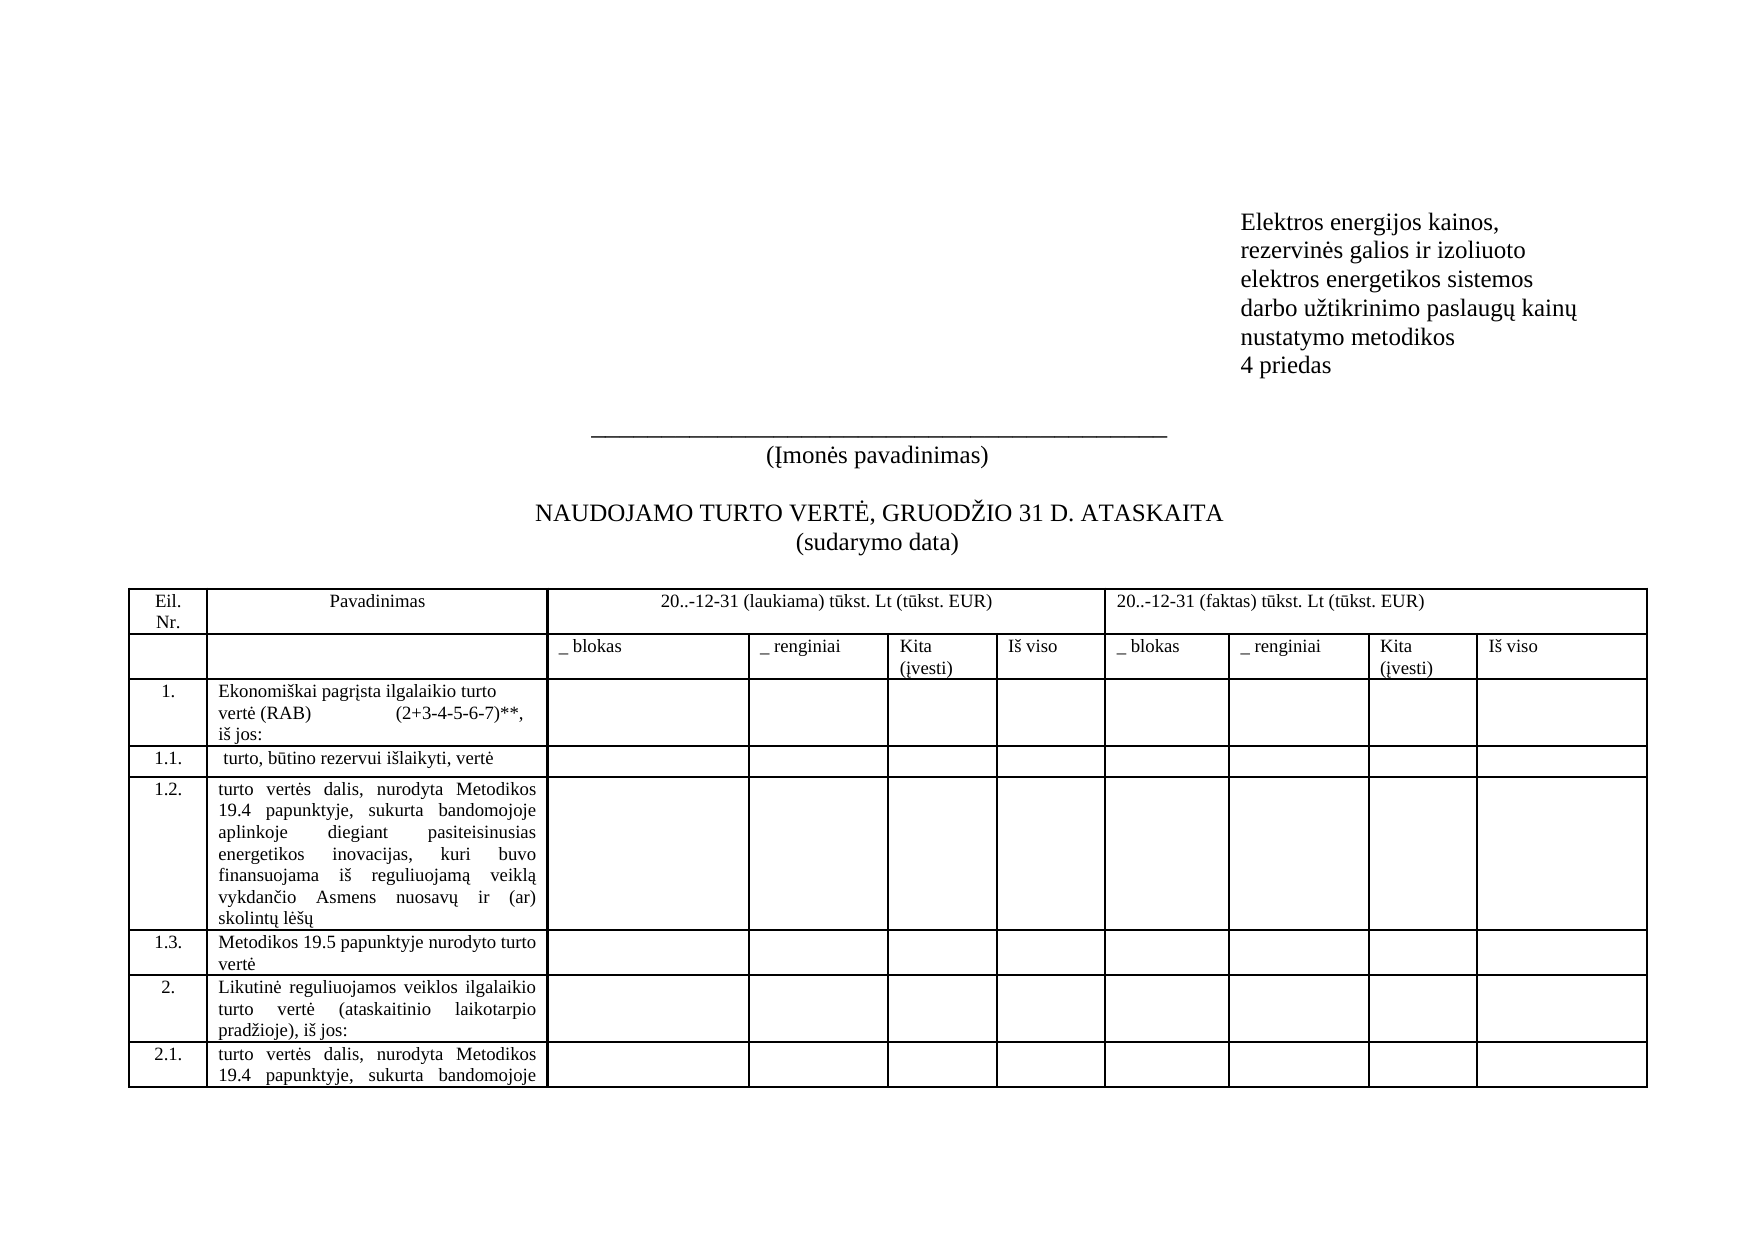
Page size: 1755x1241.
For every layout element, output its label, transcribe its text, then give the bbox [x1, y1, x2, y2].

table_cell turto, būtino rezervui išlaikyti, vertė [208, 747, 546, 776]
table_cell Iš viso [1478, 635, 1646, 678]
table_cell [1230, 931, 1368, 974]
table_cell [1230, 680, 1368, 745]
table_cell [750, 931, 887, 974]
text _________________________________________ [118, 408, 1636, 440]
table_cell [1478, 1043, 1646, 1086]
table_cell [1106, 778, 1228, 929]
table_header 20..-12-31 (laukiama) tūkst. Lt (tūkst. EUR) [549, 590, 1104, 633]
table_cell [998, 680, 1104, 745]
table_cell [750, 976, 887, 1041]
table_cell [1370, 976, 1476, 1041]
text darbo užtikrinimo paslaugų kainų [118, 293, 1636, 322]
table_cell [998, 778, 1104, 929]
table_cell [1106, 1043, 1228, 1086]
text NAUDOJAMO TURTO VERTĖ, GRUODŽIO 31 D. ATASKAITA [118, 498, 1636, 527]
text (sudarymo data) [118, 527, 1636, 555]
table_cell 1.1. [130, 747, 206, 776]
table_cell [1230, 747, 1368, 776]
table_cell [1370, 778, 1476, 929]
table_cell [549, 680, 748, 745]
table_cell [1106, 931, 1228, 974]
table_cell [130, 635, 206, 678]
table_cell [208, 635, 546, 678]
table_cell [549, 778, 748, 929]
table_cell [1370, 747, 1476, 776]
text rezervinės galios ir izoliuoto [118, 235, 1636, 264]
table_cell [998, 1043, 1104, 1086]
text nustatymo metodikos [118, 322, 1636, 350]
table_cell [998, 931, 1104, 974]
table_cell [1478, 747, 1646, 776]
table_cell Likutinė reguliuojamos veiklos ilgalaikio turto vertė (ataskaitinio laikotarpio pradžioje), iš jos: [208, 976, 546, 1041]
table_cell 1. [130, 680, 206, 745]
table_cell [1478, 931, 1646, 974]
table_header 20..-12-31 (faktas) tūkst. Lt (tūkst. EUR) [1106, 590, 1646, 633]
table_cell [549, 1043, 748, 1086]
text 4 priedas [118, 350, 1636, 379]
table_cell [549, 976, 748, 1041]
text elektros energetikos sistemos [118, 264, 1636, 293]
table_cell [1478, 778, 1646, 929]
table_cell [1106, 747, 1228, 776]
table_cell turto vertės dalis, nurodyta Metodikos 19.4 papunktyje, sukurta bandomojoje [208, 1043, 546, 1086]
table_cell Kita (įvesti) [1370, 635, 1476, 678]
table_cell [889, 976, 996, 1041]
table_cell [1478, 680, 1646, 745]
table_cell [549, 931, 748, 974]
table_cell [889, 747, 996, 776]
table_header Pavadinimas [208, 590, 546, 633]
table_cell [549, 747, 748, 776]
table_cell [1370, 680, 1476, 745]
table_cell _ blokas [1106, 635, 1228, 678]
table_cell Ekonomiškai pagrįsta ilgalaikio turto vertė (RAB) (2+3-4-5-6-7)**, iš jos: [208, 680, 546, 745]
table_cell [750, 680, 887, 745]
table_cell [750, 1043, 887, 1086]
table_cell [889, 931, 996, 974]
table_cell [998, 976, 1104, 1041]
table_cell [1478, 976, 1646, 1041]
table_cell [750, 778, 887, 929]
table_cell [889, 680, 996, 745]
table_cell _ renginiai [1230, 635, 1368, 678]
table_cell [1230, 1043, 1368, 1086]
table_cell _ blokas [549, 635, 748, 678]
table_cell _ renginiai [750, 635, 887, 678]
table_cell [889, 778, 996, 929]
table_cell [1370, 1043, 1476, 1086]
table_cell [889, 1043, 996, 1086]
table_cell [1230, 778, 1368, 929]
text (Įmonės pavadinimas) [118, 440, 1636, 469]
table_cell 1.2. [130, 778, 206, 929]
table_cell 1.3. [130, 931, 206, 974]
table_cell Iš viso [998, 635, 1104, 678]
table_cell [750, 747, 887, 776]
table_header Eil. Nr. [130, 590, 206, 633]
table_cell Metodikos 19.5 papunktyje nurodyto turto vertė [208, 931, 546, 974]
table_cell 2. [130, 976, 206, 1041]
table_cell turto vertės dalis, nurodyta Metodikos 19.4 papunktyje, sukurta bandomojoje aplinkoje diegiant pasiteisinusias energetikos inovacijas, kuri buvo finansuojama iš reguliuojamą veiklą vykdančio Asmens nuosavų ir (ar) skolintų lėšų [208, 778, 546, 929]
table_cell [1106, 976, 1228, 1041]
table_cell [1106, 680, 1228, 745]
table_cell [1230, 976, 1368, 1041]
table_cell Kita (įvesti) [889, 635, 996, 678]
table_cell [998, 747, 1104, 776]
table_cell 2.1. [130, 1043, 206, 1086]
table_cell [1370, 931, 1476, 974]
text Elektros energijos kainos, [118, 207, 1636, 235]
